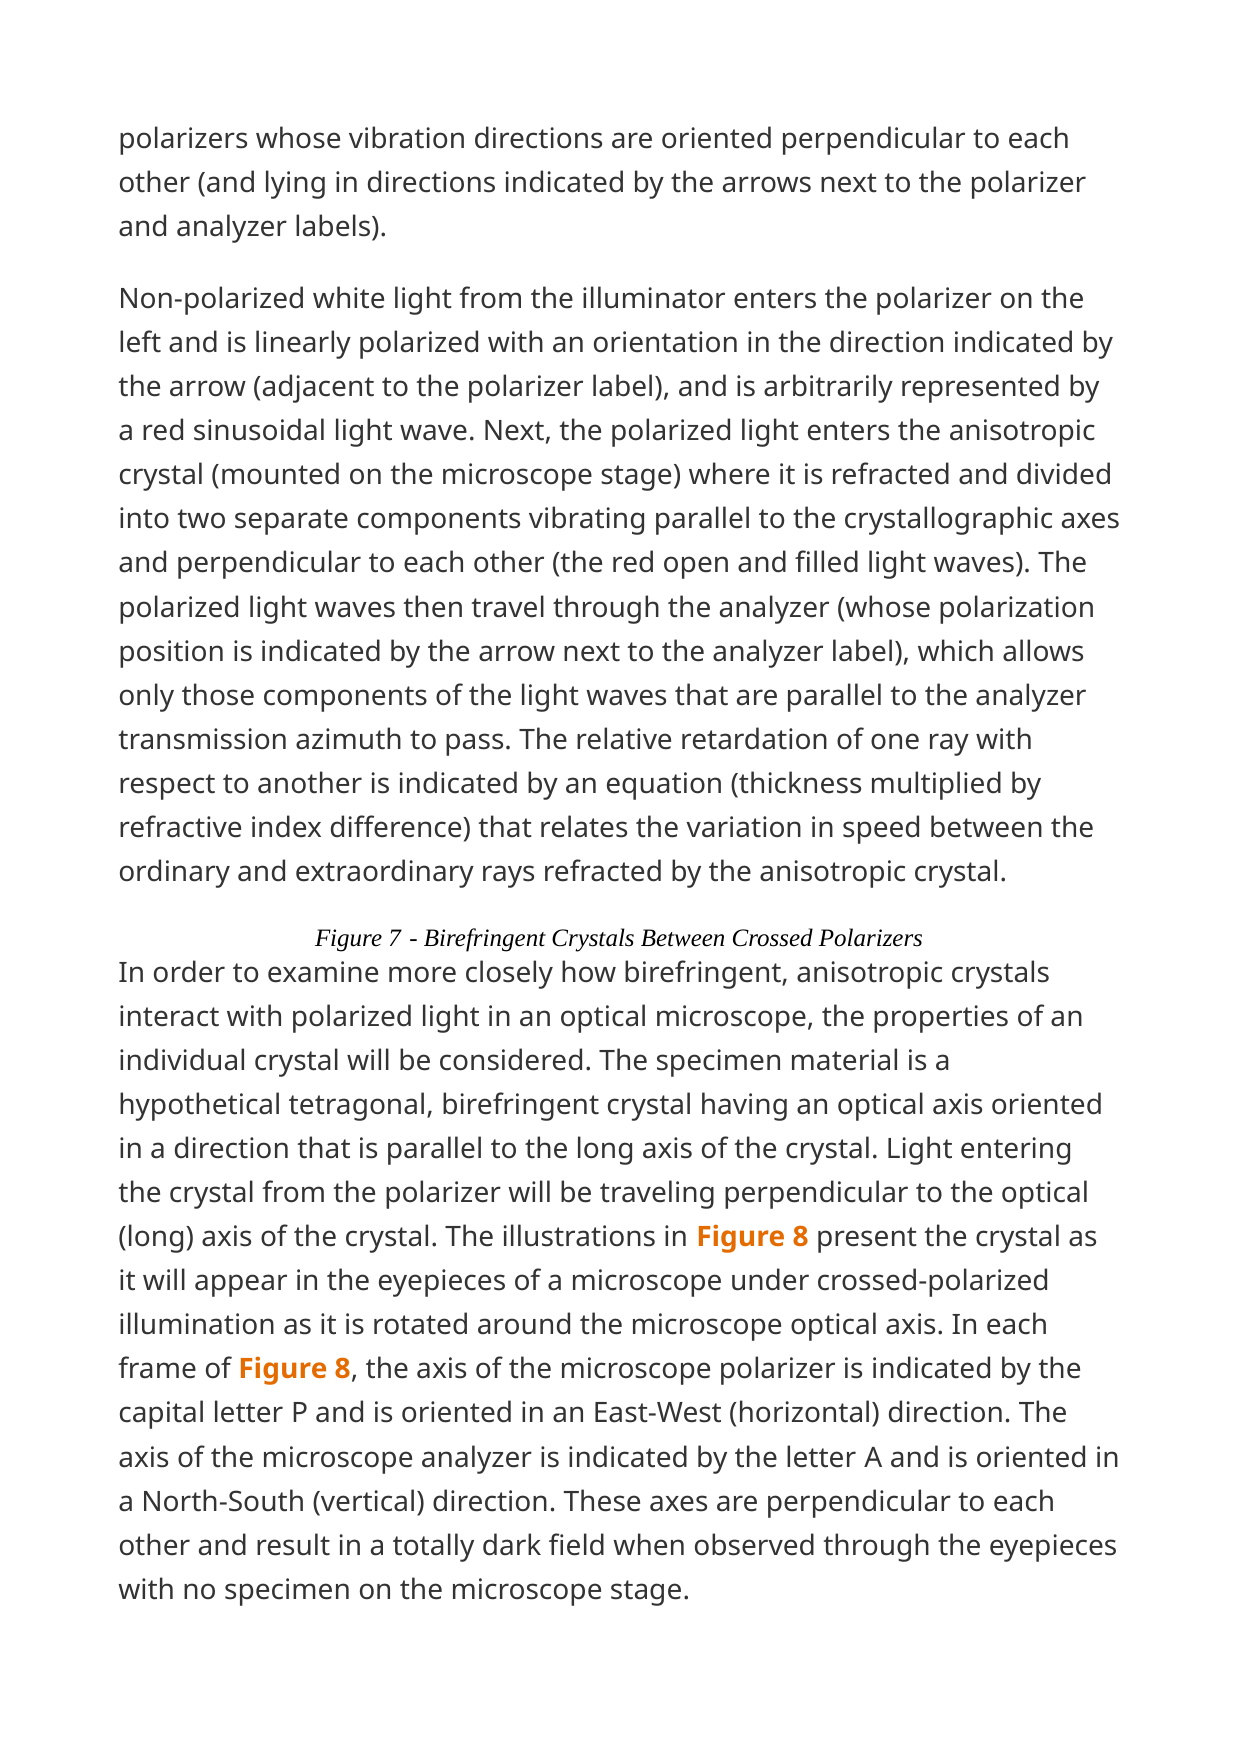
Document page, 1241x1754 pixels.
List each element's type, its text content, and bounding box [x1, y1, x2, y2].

text In order to examine more closely how birefringent, anisotropic crystals interact with polarized light in an optical microscope, the properties of an individual crystal will be considered. The specimen material is a hypothetical tetragonal, birefringent crystal having an optical axis oriented in a direction that is parallel to the long axis of the crystal. Light entering the crystal from the polarizer will be traveling perpendicular to the optical (long) axis of the crystal. The illustrations in Figure 8 present the crystal as it will appear in the eyepieces of a microscope under crossed-polarized illumination as it is rotated around the microscope optical axis. In each frame of Figure 8, the axis of the microscope polarizer is indicated by the capital letter P and is oriented in an East-West (horizontal) direction. The axis of the microscope analyzer is indicated by the letter A and is oriented in a North-South (vertical) direction. These axes are perpendicular to each other and result in a totally dark field when observed through the eyepieces with no specimen on the microscope stage. [118, 952, 1122, 1607]
text Non-polarized white light from the illuminator enters the polarizer on the left and is linearly polarized with an orientation in the direction indicated by the arrow (adjacent to the polarizer label), and is arbitrarily represented by a red sinusoidal light wave. Next, the polarized light enters the anisotropic crystal (mounted on the microscope stage) where it is refracted and divided into two separate components vibrating parallel to the crystallographic axes and perpendicular to each other (the red open and filled light waves). The polarized light waves then travel through the analyzer (whose polarization position is indicated by the arrow next to the analyzer label), which allows only those components of the light waves that are parallel to the analyzer transmission azimuth to pass. The relative retardation of one ray with respect to another is indicated by an equation (thickness multiplied by refractive index difference) that relates the variation in speed between the ordinary and extraordinary rays refracted by the anisotropic crystal. [118, 278, 1122, 889]
subtitle Figure 7 - Birefringent Crystals Between Crossed Polarizers [118, 923, 1122, 952]
text polarizers whose vibration directions are oriented perpendicular to each other (and lying in directions indicated by the arrows next to the polarizer and analyzer labels). [118, 118, 1122, 244]
